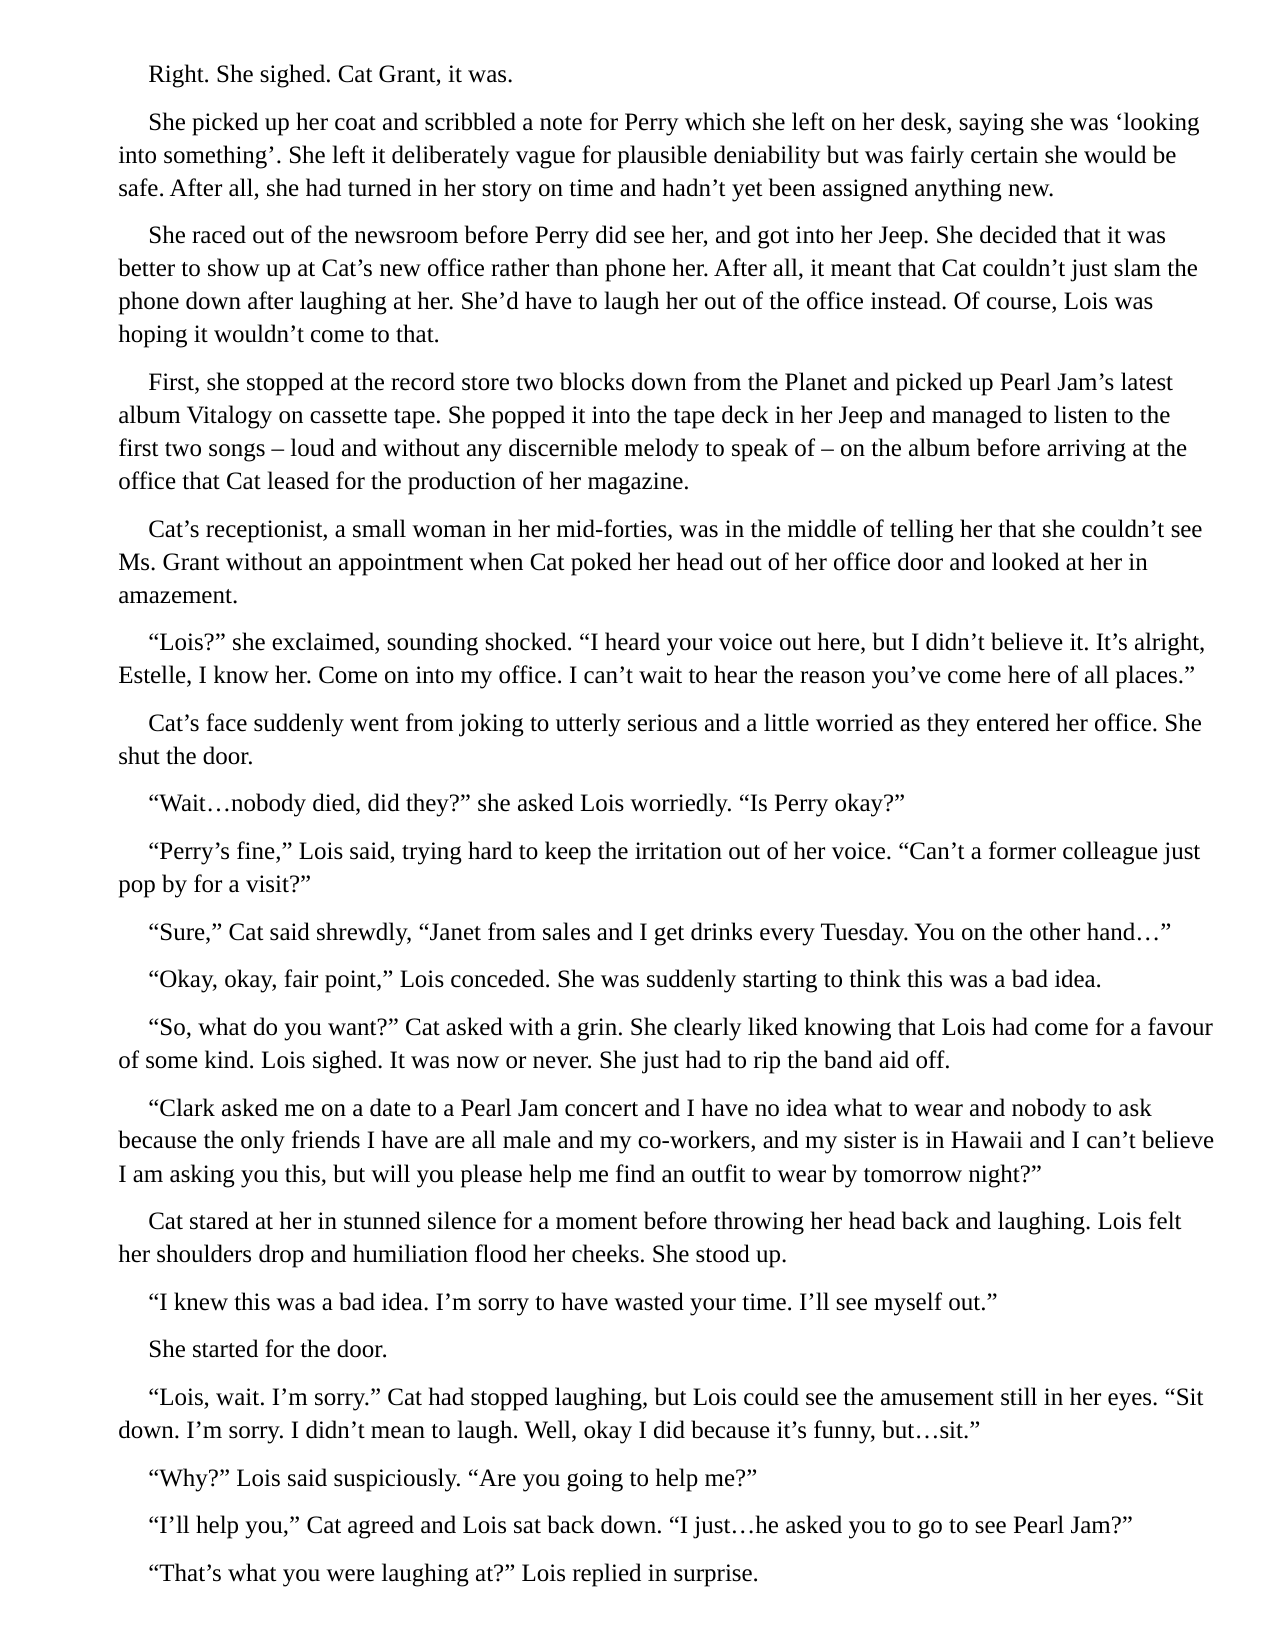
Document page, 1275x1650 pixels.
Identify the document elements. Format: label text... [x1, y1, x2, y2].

text “Lois?” she exclaimed, sounding shocked. “I heard your voice out here, but I didn’t believe it. It’s alright, Estelle, I know her. Come on into my office. I can’t wait to hear the reason you’ve come here of all places.” [118, 627, 1216, 689]
text First, she stopped at the record store two blocks down from the Planet and picked up Pearl Jam’s latest album Vitalogy on cassette tape. She popped it into the tape deck in her Jeep and managed to listen to the first two songs – loud and without any discernible melody to speak of – on the album before arriving at the office that Cat leased for the production of her magazine. [118, 367, 1216, 495]
text “Clark asked me on a date to a Pearl Jam concert and I have no idea what to wear and nobody to ask because the only friends I have are all male and my co-workers, and my sister is in Hawaii and I can’t believe I am asking you this, but will you please help me find an outfit to wear by tomorrow night?” [118, 1093, 1216, 1187]
text “Wait…nobody died, did they?” she asked Lois worriedly. “Is Perry okay?” [118, 788, 1216, 817]
text “So, what do you want?” Cat asked with a grin. She clearly liked knowing that Lois had come for a favour of some kind. Lois sighed. It was now or never. She just had to rip the band aid off. [118, 1012, 1216, 1074]
text She picked up her coat and scribbled a note for Perry which she left on her desk, saying she was ‘looking into something’. She left it deliberately vague for plausible deniability but was fairly certain she would be safe. After all, she had turned in her story on time and hadn’t yet been assigned anything new. [118, 107, 1216, 201]
text Cat stared at her in stunned silence for a moment before throwing her head back and laughing. Lois felt her shoulders drop and humiliation flood her cheeks. She stood up. [118, 1206, 1216, 1268]
text “I knew this was a bad idea. I’m sorry to have wasted your time. I’ll see myself out.” [118, 1287, 1216, 1316]
text “Okay, okay, fair point,” Lois conceded. She was suddenly starting to think this was a bad idea. [118, 964, 1216, 993]
text “Perry’s fine,” Lois said, trying hard to keep the irritation out of her voice. “Can’t a former colleague just pop by for a visit?” [118, 836, 1216, 898]
text Right. She sighed. Cat Grant, it was. [118, 59, 1216, 88]
text She raced out of the newsroom before Perry did see her, and got into her Jeep. She decided that it was better to show up at Cat’s new office rather than phone her. After all, it meant that Cat couldn’t just slam the phone down after laughing at her. She’d have to laugh her out of the office instead. Of course, Lois was hoping it wouldn’t come to that. [118, 220, 1216, 348]
text “Why?” Lois said suspiciously. “Are you going to help me?” [118, 1463, 1216, 1491]
text “Sure,” Cat said shrewdly, “Janet from sales and I get drinks every Tuesday. You on the other hand…” [118, 917, 1216, 946]
text Cat’s receptionist, a small woman in her mid-forties, was in the middle of telling her that she couldn’t see Ms. Grant without an appointment when Cat poked her head out of her office door and looked at her in amazement. [118, 514, 1216, 608]
text “I’ll help you,” Cat agreed and Lois sat back down. “I just…he asked you to go to see Pearl Jam?” [118, 1510, 1216, 1539]
text She started for the door. [118, 1334, 1216, 1363]
text Cat’s face suddenly went from joking to utterly serious and a little worried as they entered her office. She shut the door. [118, 708, 1216, 770]
text “Lois, wait. I’m sorry.” Cat had stopped laughing, but Lois could see the amusement still in her eyes. “Sit down. I’m sorry. I didn’t mean to laugh. Well, okay I did because it’s funny, but…sit.” [118, 1382, 1216, 1444]
text “That’s what you were laughing at?” Lois replied in surprise. [118, 1558, 1216, 1587]
